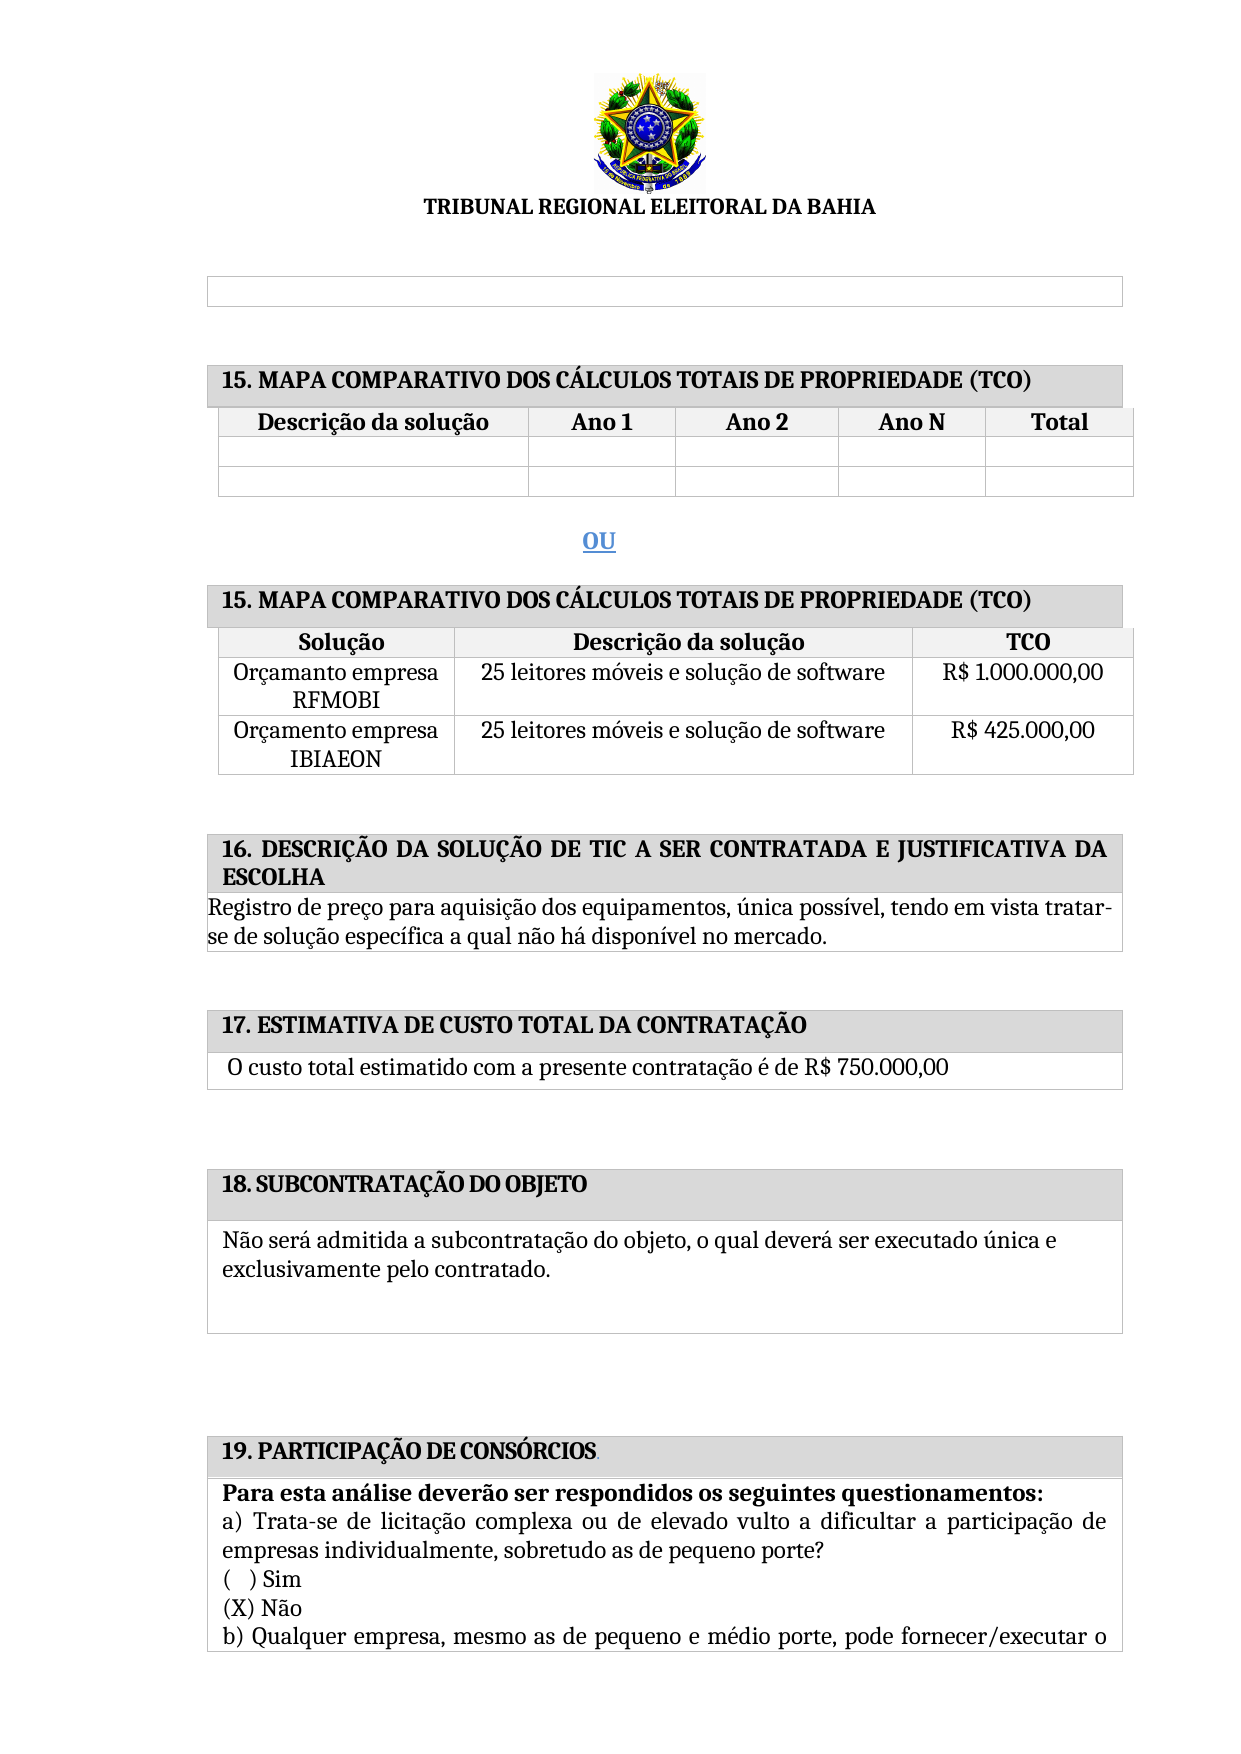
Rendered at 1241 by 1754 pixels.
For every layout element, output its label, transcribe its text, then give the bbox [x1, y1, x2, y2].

table_cell O custo total estimatido com a presente contratação é de R$ 750.000,00 [208, 1053, 1122, 1088]
table_cell Não será admitida a subcontratação do objeto, o qual deverá ser executado única e exclusivamente pelo contratado. [208, 1221, 1122, 1333]
table_cell R$ 425.000,00 [913, 716, 1133, 774]
table_cell [208, 277, 1122, 306]
table_cell Para esta análise deverão ser respondidos os seguintes questionamentos: a) Trata-se de licitação complexa ou de elevado vulto a dificultar a participação de empresas individualmente, sobretudo as de pequeno porte? ( ) Sim (X) Não b) Qualquer empresa, mesmo as de pequeno e médio porte, pode fornecer/executar o [208, 1479, 1122, 1651]
table_header Total [986, 408, 1133, 436]
table_cell [676, 467, 838, 496]
table_header 18. SUBCONTRATAÇÃO DO OBJETO [208, 1170, 1122, 1220]
table_cell [219, 437, 528, 466]
table_cell Registro de preço para aquisição dos equipamentos, única possível, tendo em vista tratar-se de solução específica a qual não há disponível no mercado. [208, 893, 1122, 951]
table_header 19. PARTICIPAÇÃO DE CONSÓRCIOS. [208, 1437, 1122, 1477]
table_header Ano 2 [676, 408, 838, 436]
table_cell 25 leitores móveis e solução de software [455, 716, 912, 774]
table_cell [529, 467, 675, 496]
table_header 16. DESCRIÇÃO DA SOLUÇÃO DE TIC A SER CONTRATADA E JUSTIFICATIVA DA ESCOLHA [208, 835, 1122, 892]
table_cell [986, 437, 1133, 466]
text OU [207, 527, 992, 556]
table_cell Orçamento empresa IBIAEON [219, 716, 454, 774]
table_header Ano 1 [529, 408, 675, 436]
table_header 15. MAPA COMPARATIVO DOS CÁLCULOS TOTAIS DE PROPRIEDADE (TCO) [208, 586, 1122, 627]
table_cell Orçamanto empresa RFMOBI [219, 658, 454, 715]
table_header Descrição da solução [219, 408, 528, 436]
table_header Solução [219, 628, 454, 657]
table_header 15. MAPA COMPARATIVO DOS CÁLCULOS TOTAIS DE PROPRIEDADE (TCO) [208, 366, 1122, 406]
table_cell 25 leitores móveis e solução de software [455, 658, 912, 715]
table_cell R$ 1.000.000,00 [913, 658, 1133, 715]
table_header Ano N [839, 408, 985, 436]
table_cell [676, 437, 838, 466]
table_header 17. ESTIMATIVA DE CUSTO TOTAL DA CONTRATAÇÃO [208, 1011, 1122, 1052]
table_cell [529, 437, 675, 466]
table_cell [839, 467, 985, 496]
table_cell [839, 437, 985, 466]
table_cell [219, 467, 528, 496]
table_cell [986, 467, 1133, 496]
table_header Descrição da solução [455, 628, 912, 657]
table_header TCO [913, 628, 1133, 657]
